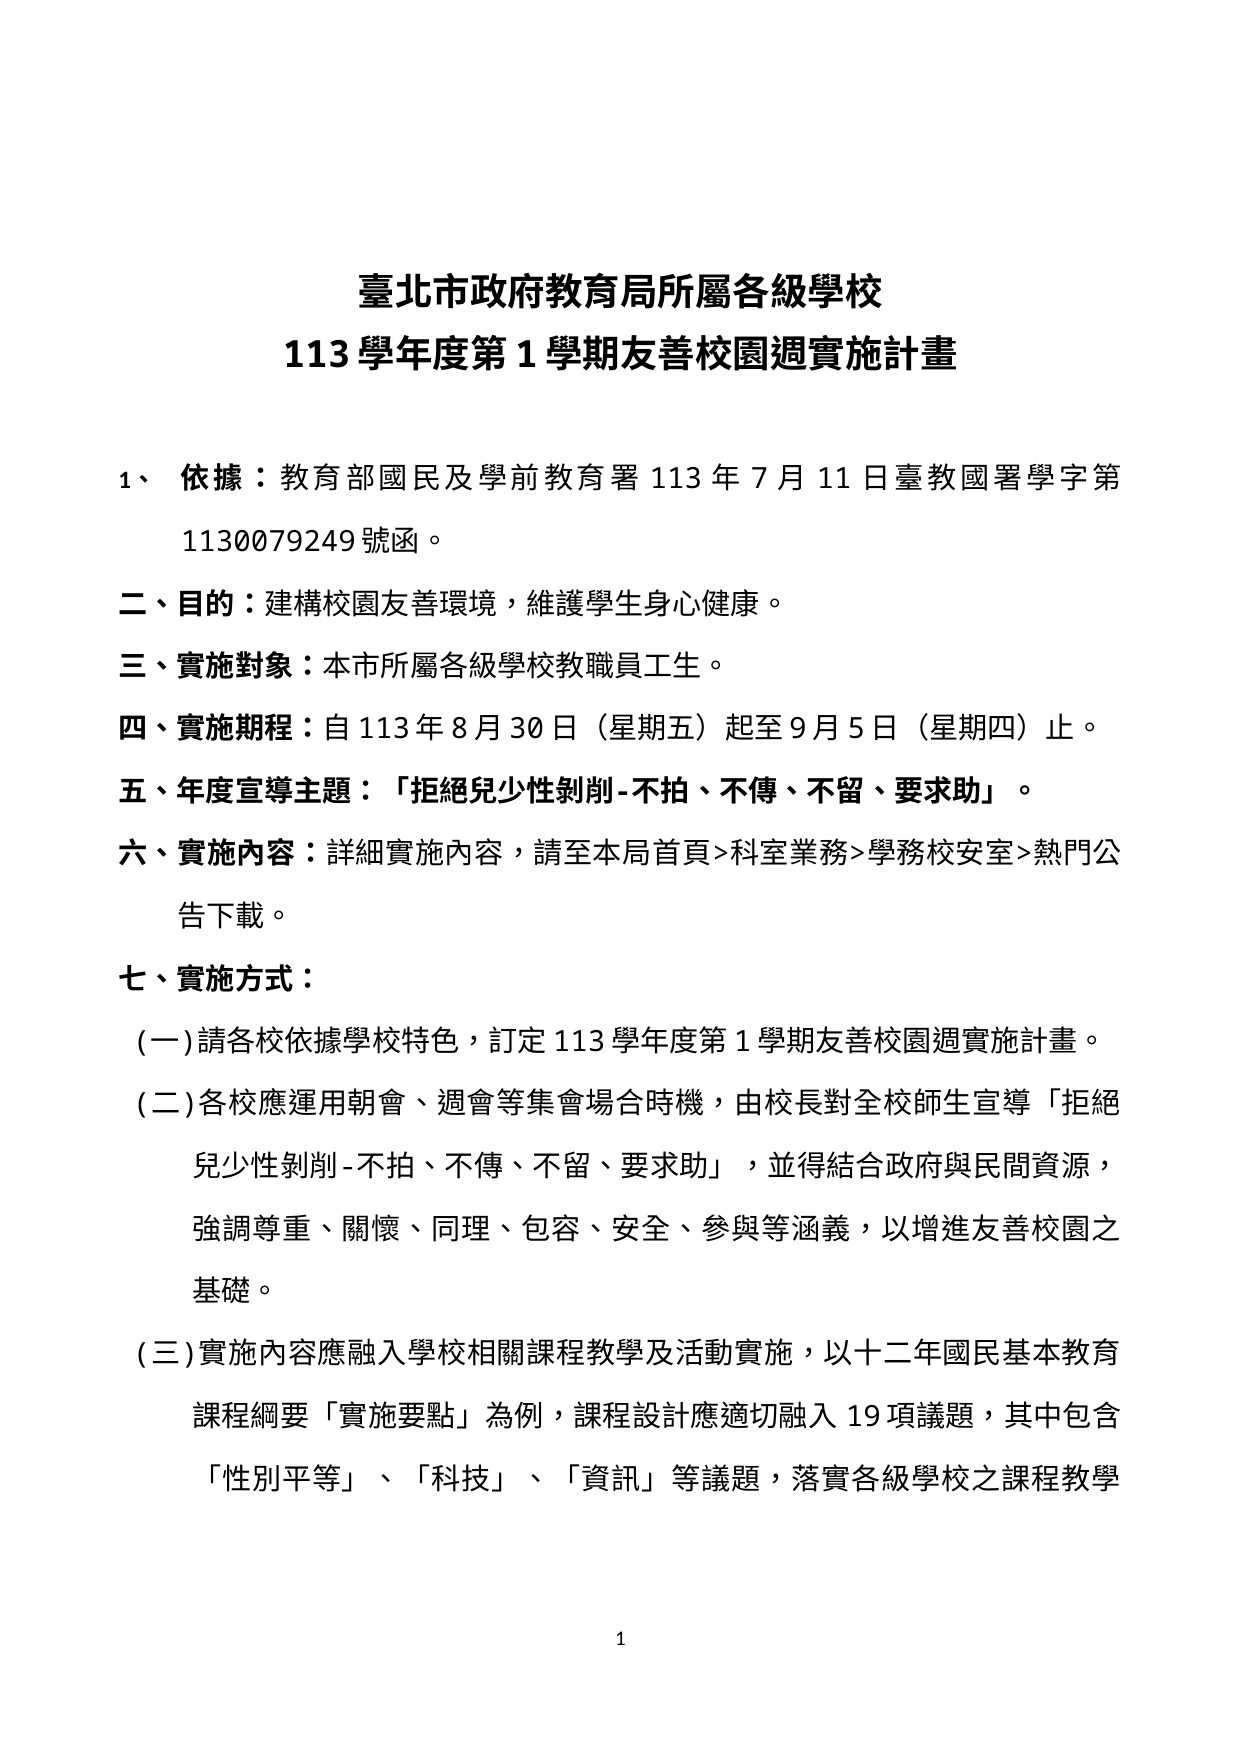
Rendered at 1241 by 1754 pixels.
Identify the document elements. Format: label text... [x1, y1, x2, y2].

text (二)各校應運用朝會、週會等集會場合時機，由校長對全校師生宣導「拒絕兒少性剝削-不拍、不傳、不留、要求助」，並得結合政府與民間資源，強調尊重、關懷、同理、包容、安全、參與等涵義，以增進友善校園之基礎。 [133, 1060, 1122, 1310]
list 依據：教育部國民及學前教育署113年7月11日臺教國署學字第1130079249號函。 [118, 435, 1122, 560]
text 四、實施期程：自113年8月30日（星期五）起至9月5日（星期四）止。 [118, 685, 1122, 747]
text (三)實施內容應融入學校相關課程教學及活動實施，以十二年國民基本教育課程綱要「實施要點」為例，課程設計應適切融入19項議題，其中包含「性別平等」、「科技」、「資訊」等議題，落實各級學校之課程教學 [133, 1310, 1122, 1497]
text 六、實施內容：詳細實施內容，請至本局首頁>科室業務>學務校安室>熱門公告下載。 [118, 810, 1122, 935]
text 三、實施對象：本市所屬各級學校教職員工生。 [118, 622, 1122, 685]
text (一)請各校依據學校特色，訂定113學年度第1學期友善校園週實施計畫。 [133, 997, 1122, 1060]
text 二、目的：建構校園友善環境，維護學生身心健康。 [118, 560, 1122, 622]
text 113學年度第1學期友善校園週實施計畫 [118, 310, 1122, 372]
text 七、實施方式： [118, 935, 1122, 997]
text 五、年度宣導主題：「拒絕兒少性剝削-不拍、不傳、不留、要求助」。 [118, 747, 1122, 810]
text 臺北市政府教育局所屬各級學校 [118, 247, 1122, 310]
